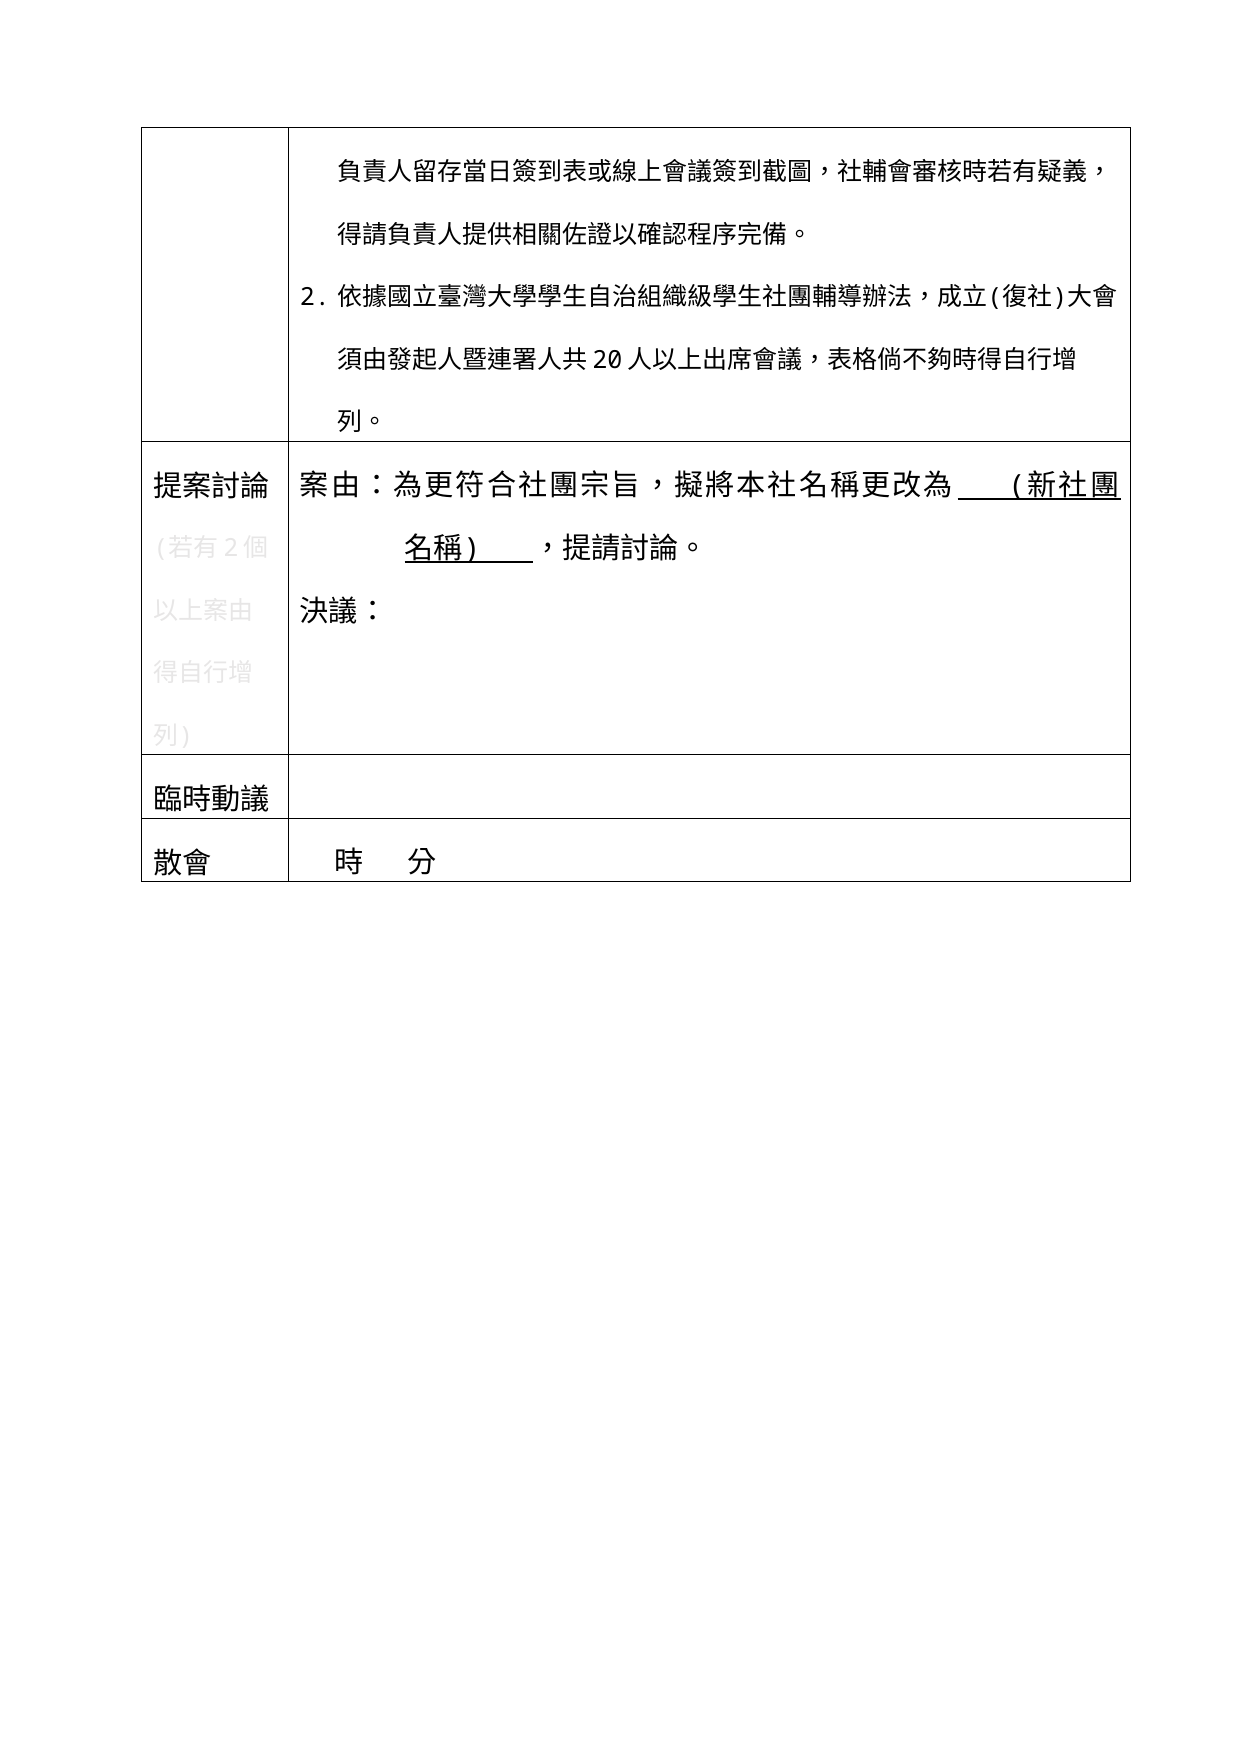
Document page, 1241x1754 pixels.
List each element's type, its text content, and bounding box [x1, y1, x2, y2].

table_cell 臨時動議 [142, 755, 288, 818]
table_cell 散會 [142, 819, 288, 881]
table_cell 提案討論 (若有2個以上案由得自行增列) [142, 442, 288, 754]
table_cell [289, 755, 1130, 818]
table_cell 案由：為更符合社團宗旨，擬將本社名稱更改為 (新社團 名稱) ，提請討論。 決議： [289, 442, 1130, 754]
table_cell 時 分 [289, 819, 1130, 881]
table_cell 負責人留存當日簽到表或線上會議簽到截圖，社輔會審核時若有疑義，得請負責人提供相關佐證以確認程序完備。 依據國立臺灣大學學生自治組織級學生社團輔導辦法，成立(復社)大會須由發起人暨連署人共20人以上出席會議，表格倘不夠時得自行增列。 [289, 128, 1130, 441]
table_cell [142, 128, 288, 441]
